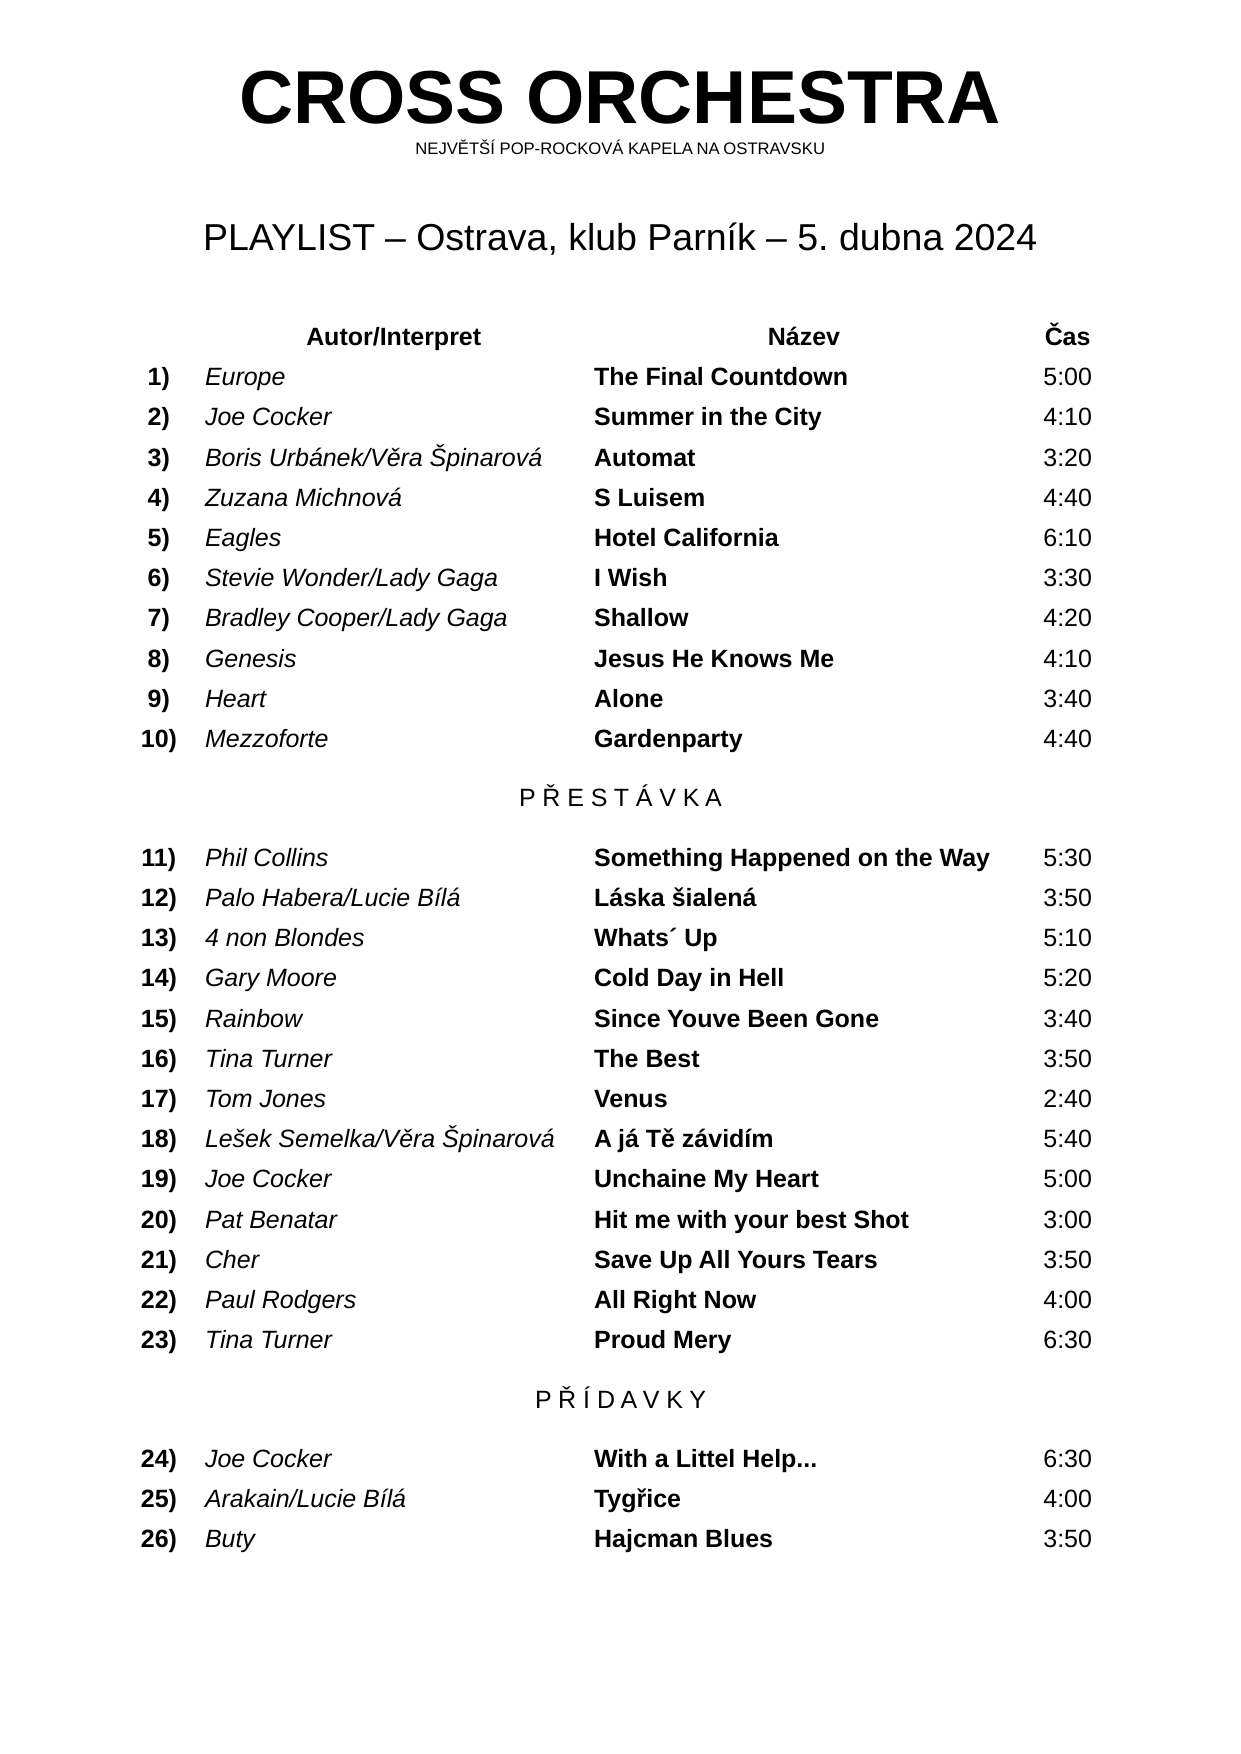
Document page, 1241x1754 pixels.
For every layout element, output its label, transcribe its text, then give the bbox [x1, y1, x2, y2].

table_cell [1116, 1438, 1123, 1478]
text CROSS ORCHESTRA [118, 53, 1122, 139]
table_cell Heart [199, 678, 588, 718]
table_cell 16) [118, 1038, 199, 1078]
text NEJVĚTŠÍ POP-ROCKOVÁ KAPELA NA OSTRAVSKU [118, 139, 1122, 158]
table_cell 5:00 [1019, 356, 1116, 397]
table_cell Boris Urbánek/Věra Špinarová [199, 437, 588, 477]
table_cell [588, 1559, 1019, 1599]
table_cell Hotel California [588, 517, 1019, 557]
table_cell S Luisem [588, 477, 1019, 517]
table_cell 4) [118, 477, 199, 517]
table_cell 3:00 [1019, 1199, 1116, 1239]
table_cell 24) [118, 1438, 199, 1478]
table_cell All Right Now [588, 1279, 1019, 1319]
table_cell Europe [199, 356, 588, 397]
table_cell [1116, 678, 1123, 718]
table_cell [1116, 477, 1123, 517]
table_cell 23) [118, 1320, 199, 1360]
table_cell Unchaine My Heart [588, 1159, 1019, 1199]
table_cell 20) [118, 1199, 199, 1239]
table_cell 7) [118, 598, 199, 638]
table_cell 3) [118, 437, 199, 477]
table_cell [1116, 1038, 1123, 1078]
table_cell 17) [118, 1078, 199, 1118]
table_cell [1116, 1559, 1123, 1599]
table_cell 25) [118, 1479, 199, 1519]
table_cell Arakain/Lucie Bílá [199, 1479, 588, 1519]
table_cell 4:10 [1019, 638, 1116, 678]
table_cell 4:40 [1019, 477, 1116, 517]
table_cell 3:50 [1019, 1239, 1116, 1279]
table_cell Since Youve Been Gone [588, 998, 1019, 1038]
table_cell [1116, 598, 1123, 638]
table_cell 26) [118, 1519, 199, 1559]
table_cell Genesis [199, 638, 588, 678]
table_cell Whats´ Up [588, 918, 1019, 958]
table_cell 18) [118, 1119, 199, 1159]
table_cell [1116, 397, 1123, 437]
table_cell 4:40 [1019, 718, 1116, 758]
table_cell 3:50 [1019, 877, 1116, 917]
table_cell 6:30 [1019, 1438, 1116, 1478]
table_cell P Ř Í D A V K Y [118, 1360, 1123, 1438]
table_cell Venus [588, 1078, 1019, 1118]
table_cell [1116, 1078, 1123, 1118]
table_cell Bradley Cooper/Lady Gaga [199, 598, 588, 638]
table_cell 19) [118, 1159, 199, 1199]
table_cell 3:50 [1019, 1038, 1116, 1078]
table_cell [1116, 1479, 1123, 1519]
table_cell [118, 1559, 199, 1599]
table_cell Mezzoforte [199, 718, 588, 758]
table_cell 5:10 [1019, 918, 1116, 958]
table_cell Pat Benatar [199, 1199, 588, 1239]
table_header [1116, 316, 1123, 356]
table_cell [1116, 998, 1123, 1038]
table_cell 11) [118, 837, 199, 877]
table_cell 6) [118, 558, 199, 598]
table_cell [1116, 356, 1123, 397]
table_cell 4:00 [1019, 1279, 1116, 1319]
table_cell [1116, 718, 1123, 758]
table_cell [199, 1559, 588, 1599]
table_header Autor/Interpret [199, 316, 588, 356]
table_cell [1116, 1199, 1123, 1239]
table_cell Alone [588, 678, 1019, 718]
table_cell Gardenparty [588, 718, 1019, 758]
table_cell P Ř E S T Á V K A [118, 759, 1123, 837]
table_cell 4:10 [1019, 397, 1116, 437]
table_cell 6:10 [1019, 517, 1116, 557]
table_cell [1116, 437, 1123, 477]
table_cell [1116, 638, 1123, 678]
table_cell Shallow [588, 598, 1019, 638]
table_cell Stevie Wonder/Lady Gaga [199, 558, 588, 598]
table_cell [1019, 1559, 1116, 1599]
table_cell Zuzana Michnová [199, 477, 588, 517]
table_cell 3:40 [1019, 678, 1116, 718]
table_cell Tom Jones [199, 1078, 588, 1118]
table_cell 3:20 [1019, 437, 1116, 477]
table_cell [1116, 1119, 1123, 1159]
table_cell Phil Collins [199, 837, 588, 877]
table_cell 4:20 [1019, 598, 1116, 638]
table_cell [1116, 1159, 1123, 1199]
table_cell Lešek Semelka/Věra Špinarová [199, 1119, 588, 1159]
table_cell Hajcman Blues [588, 1519, 1019, 1559]
table_cell [1116, 558, 1123, 598]
table_cell A já Tě závidím [588, 1119, 1019, 1159]
table_cell 5:20 [1019, 958, 1116, 998]
text PLAYLIST – Ostrava, klub Parník – 5. dubna 2024 [118, 216, 1122, 259]
table_header [118, 316, 199, 356]
table_cell Paul Rodgers [199, 1279, 588, 1319]
table_cell [1116, 1239, 1123, 1279]
table_cell Tygřice [588, 1479, 1019, 1519]
table_header Čas [1019, 316, 1116, 356]
table_cell Cher [199, 1239, 588, 1279]
table_cell 3:30 [1019, 558, 1116, 598]
table_cell Joe Cocker [199, 397, 588, 437]
table_cell [1116, 1519, 1123, 1559]
table_cell [1116, 517, 1123, 557]
table_cell 10) [118, 718, 199, 758]
table_cell Eagles [199, 517, 588, 557]
table_cell The Best [588, 1038, 1019, 1078]
table_cell 12) [118, 877, 199, 917]
table_cell Láska šialená [588, 877, 1019, 917]
table_cell [1116, 958, 1123, 998]
table_cell [1116, 837, 1123, 877]
table_cell Tina Turner [199, 1038, 588, 1078]
table_cell I Wish [588, 558, 1019, 598]
table_cell [1116, 877, 1123, 917]
table_cell Buty [199, 1519, 588, 1559]
table_cell 21) [118, 1239, 199, 1279]
table_cell Rainbow [199, 998, 588, 1038]
table_cell Joe Cocker [199, 1159, 588, 1199]
table_cell [1116, 1279, 1123, 1319]
table_cell 15) [118, 998, 199, 1038]
table_cell Cold Day in Hell [588, 958, 1019, 998]
table_cell 6:30 [1019, 1320, 1116, 1360]
table_cell [1116, 918, 1123, 958]
table_cell Jesus He Knows Me [588, 638, 1019, 678]
table_cell Joe Cocker [199, 1438, 588, 1478]
table_cell 3:50 [1019, 1519, 1116, 1559]
table_cell 4 non Blondes [199, 918, 588, 958]
table_cell 8) [118, 638, 199, 678]
table_cell 9) [118, 678, 199, 718]
table_cell Hit me with your best Shot [588, 1199, 1019, 1239]
table_cell Summer in the City [588, 397, 1019, 437]
table_cell 3:40 [1019, 998, 1116, 1038]
table_cell Tina Turner [199, 1320, 588, 1360]
table_cell Gary Moore [199, 958, 588, 998]
table_cell Something Happened on the Way [588, 837, 1019, 877]
table_header Název [588, 316, 1019, 356]
table_cell With a Littel Help... [588, 1438, 1019, 1478]
table_cell Automat [588, 437, 1019, 477]
table_cell [1116, 1320, 1123, 1360]
table_cell Proud Mery [588, 1320, 1019, 1360]
table_cell 2) [118, 397, 199, 437]
table_cell The Final Countdown [588, 356, 1019, 397]
table_cell 5) [118, 517, 199, 557]
table_cell 4:00 [1019, 1479, 1116, 1519]
table_cell 1) [118, 356, 199, 397]
table_cell 14) [118, 958, 199, 998]
table_cell Save Up All Yours Tears [588, 1239, 1019, 1279]
table_cell 5:40 [1019, 1119, 1116, 1159]
table_cell 2:40 [1019, 1078, 1116, 1118]
table_cell 22) [118, 1279, 199, 1319]
table_cell 5:00 [1019, 1159, 1116, 1199]
table_cell Palo Habera/Lucie Bílá [199, 877, 588, 917]
table_cell 13) [118, 918, 199, 958]
table_cell 5:30 [1019, 837, 1116, 877]
